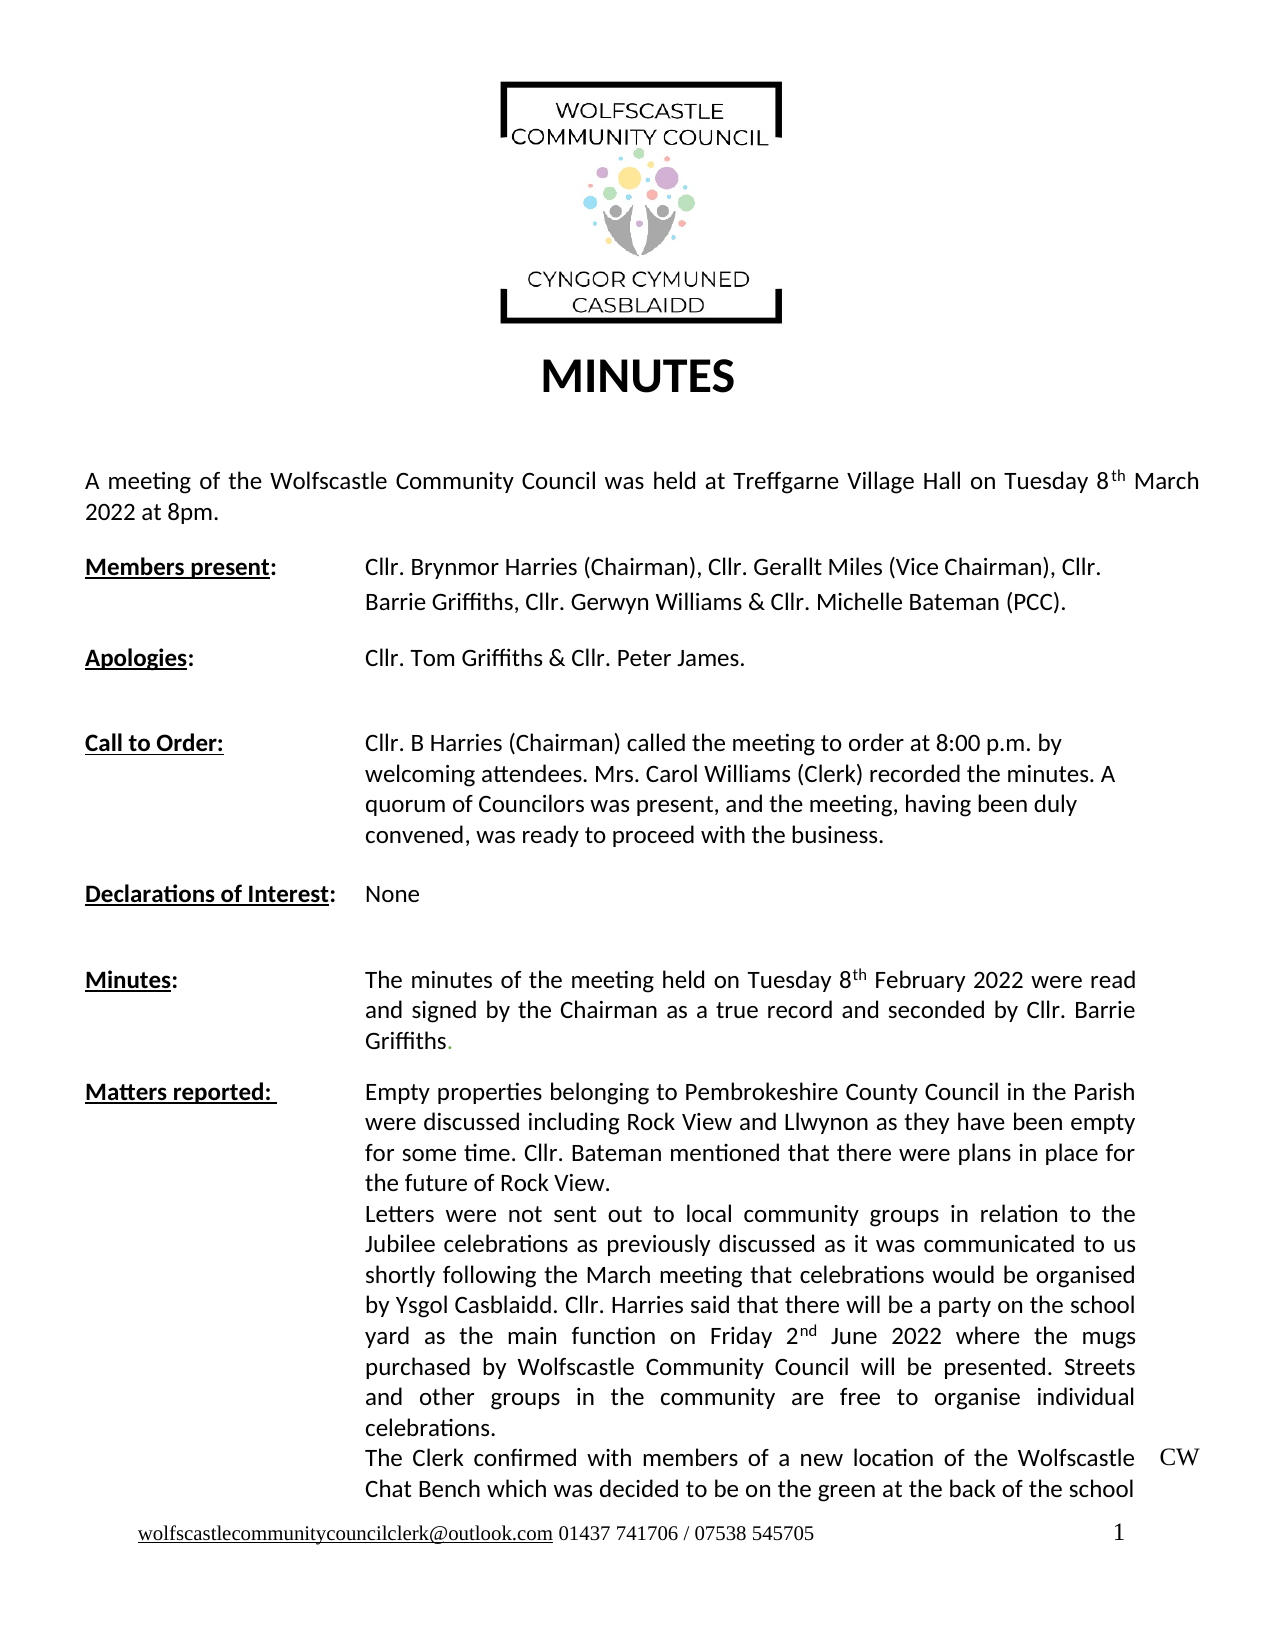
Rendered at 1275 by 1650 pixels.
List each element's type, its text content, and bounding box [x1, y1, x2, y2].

table_cell [1148, 551, 1211, 642]
table_cell The Clerk confirmed with members of a new location of the Wolfscastle Chat Bench which was decided to be on the green at the back of the school [354, 1442, 1148, 1503]
table_cell [1148, 728, 1211, 878]
table_cell Minutes: [74, 964, 354, 1076]
table_cell CW [1148, 1442, 1211, 1503]
table_cell [74, 1442, 354, 1503]
table_cell None [354, 879, 1148, 964]
table_cell Letters were not sent out to local community groups in relation to the Jubilee celebrations as previously discussed as it was communicated to us shortly following the March meeting that celebrations would be organised by Ysgol Casblaidd. Cllr. Harries said that there will be a party on the school yard as the main function on Friday 2nd June 2022 where the mugs purchased by Wolfscastle Community Council will be presented. Streets and other groups in the community are free to organise individual celebrations. [354, 1198, 1148, 1442]
table_cell [1148, 879, 1211, 964]
table_cell Members present: [74, 551, 354, 642]
table_cell Matters reported: [74, 1076, 354, 1442]
table_cell Cllr. B Harries (Chairman) called the meeting to order at 8:00 p.m. by welcoming attendees. Mrs. Carol Williams (Clerk) recorded the minutes. A quorum of Councilors was present, and the meeting, having been duly convened, was ready to proceed with the business. [354, 728, 1148, 878]
table_header A meeting of the Wolfscastle Community Council was held at Treffgarne Village Hall on Tuesday 8th March 2022 at 8pm. [74, 465, 1211, 551]
table_cell [1148, 1198, 1211, 1442]
table_cell [1148, 964, 1211, 1076]
table_cell The minutes of the meeting held on Tuesday 8th February 2022 were read and signed by the Chairman as a true record and seconded by Cllr. Barrie Griffiths. [354, 964, 1148, 1076]
table_cell [1148, 642, 1211, 728]
table_cell Apologies: [74, 642, 354, 728]
table_cell Empty properties belonging to Pembrokeshire County Council in the Parish were discussed including Rock View and Llwynon as they have been empty for some time. Cllr. Bateman mentioned that there were plans in place for the future of Rock View. [354, 1076, 1148, 1198]
table_cell Cllr. Brynmor Harries (Chairman), Cllr. Gerallt Miles (Vice Chairman), Cllr. Barrie Griffiths, Cllr. Gerwyn Williams & Cllr. Michelle Bateman (PCC). [354, 551, 1148, 642]
table_cell Call to Order: [74, 728, 354, 878]
table_cell [1148, 1076, 1211, 1198]
subtitle MINUTES [118, 75, 1157, 404]
table_cell Cllr. Tom Griffiths & Cllr. Peter James. [354, 642, 1148, 728]
table_cell Declarations of Interest: [74, 879, 354, 964]
